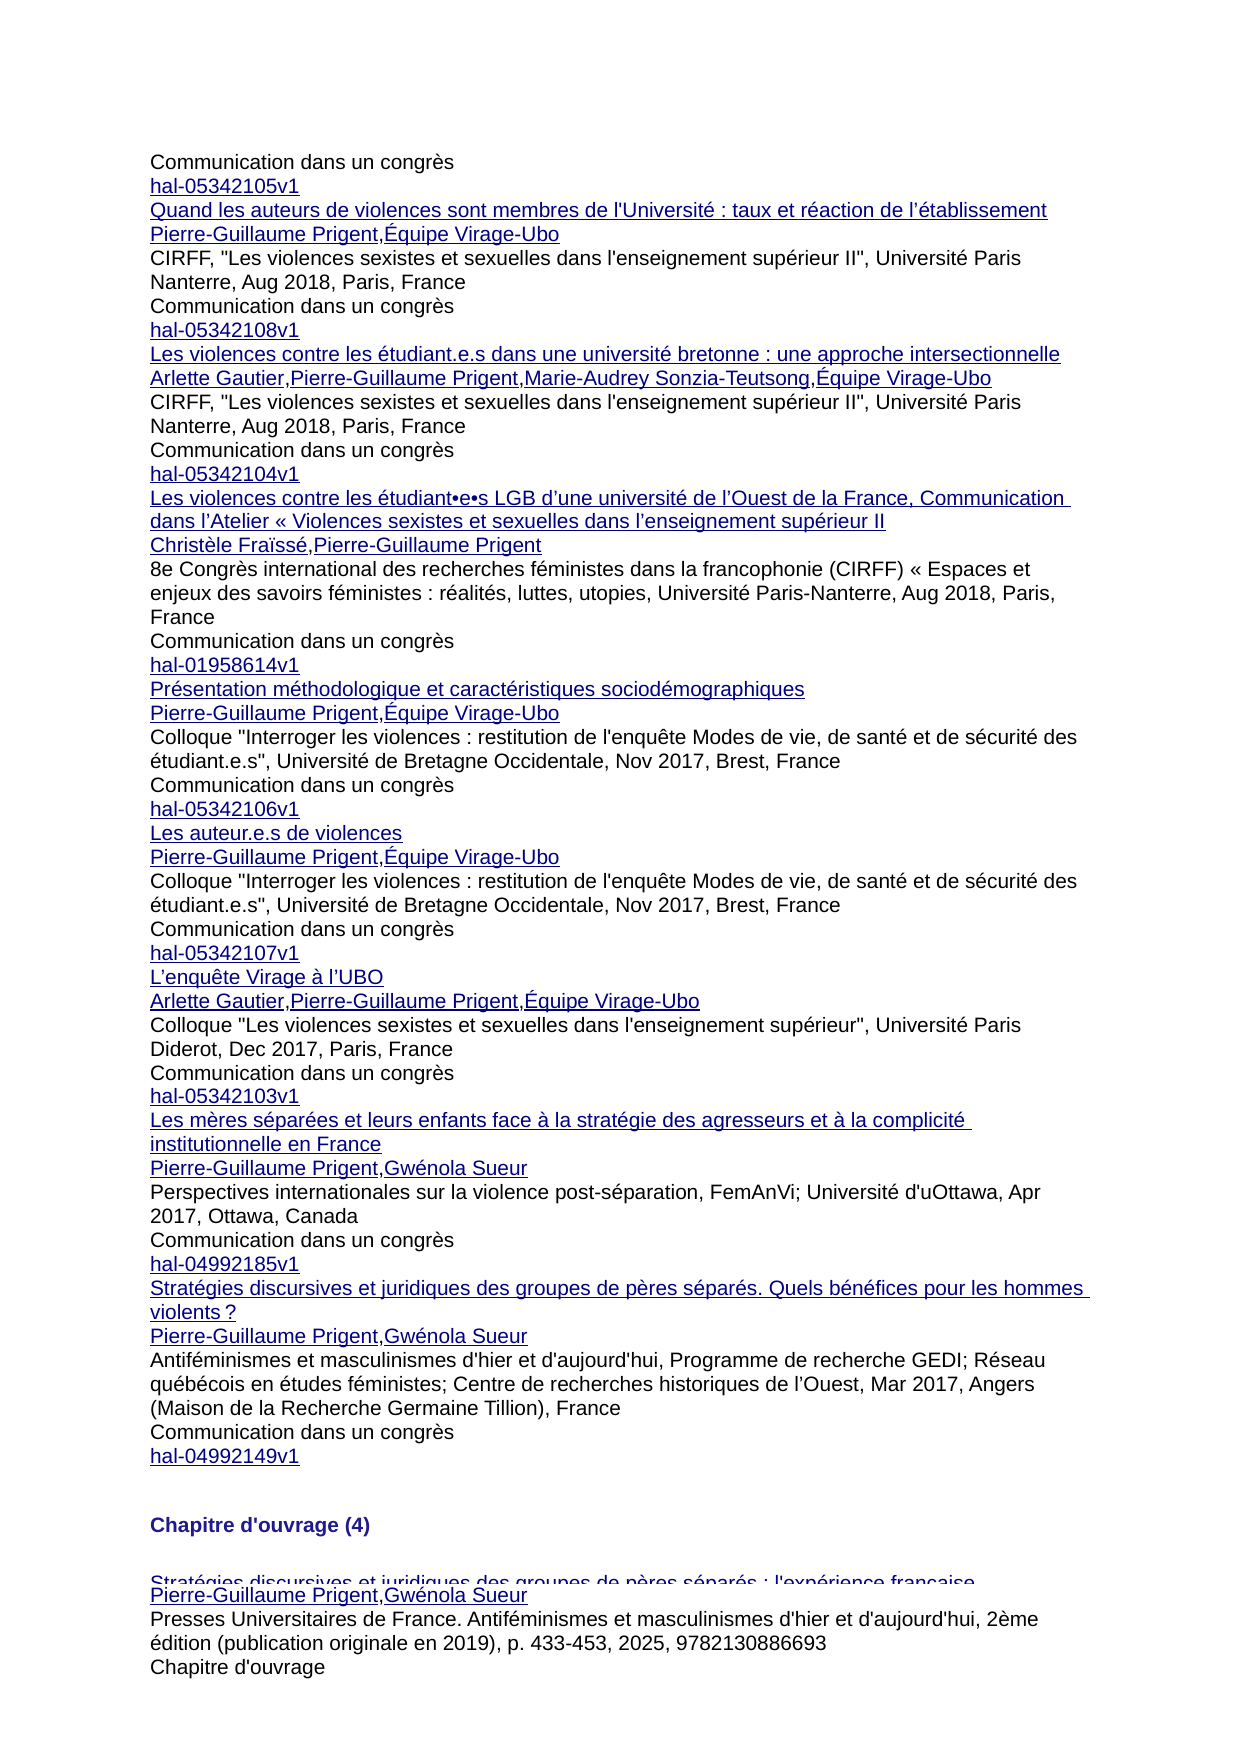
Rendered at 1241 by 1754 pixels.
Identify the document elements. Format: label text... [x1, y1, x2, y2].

table_cell Communication dans un congrès hal-05342105v1 [150, 150, 1090, 198]
table_cell Les auteur.e.s de violences Pierre-Guillaume Prigent,Équipe Virage-Ubo Colloque "Interroger les violences : restitution de l'enquête Modes de vie, de santé et de sécurité des étudiant.e.s", Université de Bretagne Occidentale, Nov 2017, Brest, France Communication dans un congrès hal-05342107v1 [150, 821, 1090, 964]
table_header Stratégies discursives et juridiques des groupes de pères séparés : l'expérience française Pierre-Guillaume Prigent,Gwénola Sueur Presses Universitaires de France. Antiféminismes et masculinismes d'hier et d'aujourd'hui, 2ème édition (publication originale en 2019), p. 433-453, 2025, 9782130886693 Chapitre d'ouvrage [150, 1571, 1090, 1679]
table_cell Les mères séparées et leurs enfants face à la stratégie des agresseurs et à la complicité institutionnelle en France Pierre-Guillaume Prigent,Gwénola Sueur Perspectives internationales sur la violence post-séparation, FemAnVi; Université d'uOttawa, Apr 2017, Ottawa, Canada Communication dans un congrès hal-04992185v1 [150, 1108, 1090, 1276]
subtitle Chapitre d'ouvrage (4) [150, 1512, 1090, 1536]
table_cell violents ? Pierre-Guillaume Prigent,Gwénola Sueur Antiféminismes et masculinismes d'hier et d'aujourd'hui, Programme de recherche GEDI; Réseau québécois en études féministes; Centre de recherches historiques de l’Ouest, Mar 2017, Angers (Maison de la Recherche Germaine Tillion), France Communication dans un congrès hal-04992149v1 [150, 1298, 1090, 1468]
table_cell L’enquête Virage à l’UBO Arlette Gautier,Pierre-Guillaume Prigent,Équipe Virage-Ubo Colloque "Les violences sexistes et sexuelles dans l'enseignement supérieur", Université Paris Diderot, Dec 2017, Paris, France Communication dans un congrès hal-05342103v1 [150, 965, 1090, 1108]
table_cell Les violences contre les étudiant.e.s dans une université bretonne : une approche intersectionnelle Arlette Gautier,Pierre-Guillaume Prigent,Marie-Audrey Sonzia-Teutsong,Équipe Virage-Ubo CIRFF, "Les violences sexistes et sexuelles dans l'enseignement supérieur II", Université Paris Nanterre, Aug 2018, Paris, France Communication dans un congrès hal-05342104v1 [150, 342, 1090, 485]
table_cell Présentation méthodologique et caractéristiques sociodémographiques Pierre-Guillaume Prigent,Équipe Virage-Ubo Colloque "Interroger les violences : restitution de l'enquête Modes de vie, de santé et de sécurité des étudiant.e.s", Université de Bretagne Occidentale, Nov 2017, Brest, France Communication dans un congrès hal-05342106v1 [150, 677, 1090, 821]
table_cell Quand les auteurs de violences sont membres de l'Université : taux et réaction de l’établissement Pierre-Guillaume Prigent,Équipe Virage-Ubo CIRFF, "Les violences sexistes et sexuelles dans l'enseignement supérieur II", Université Paris Nanterre, Aug 2018, Paris, France Communication dans un congrès hal-05342108v1 [150, 198, 1090, 342]
table_cell Les violences contre les étudiant•e•s LGB d’une université de l’Ouest de la France, Communication dans l’Atelier « Violences sexistes et sexuelles dans l’enseignement supérieur II Christèle Fraïssé,Pierre-Guillaume Prigent 8e Congrès international des recherches féministes dans la francophonie (CIRFF) « Espaces et enjeux des savoirs féministes : réalités, luttes, utopies, Université Paris-Nanterre, Aug 2018, Paris, France Communication dans un congrès hal-01958614v1 [150, 485, 1090, 677]
table_cell Stratégies discursives et juridiques des groupes de pères séparés. Quels bénéfices pour les hommes [150, 1276, 1090, 1297]
